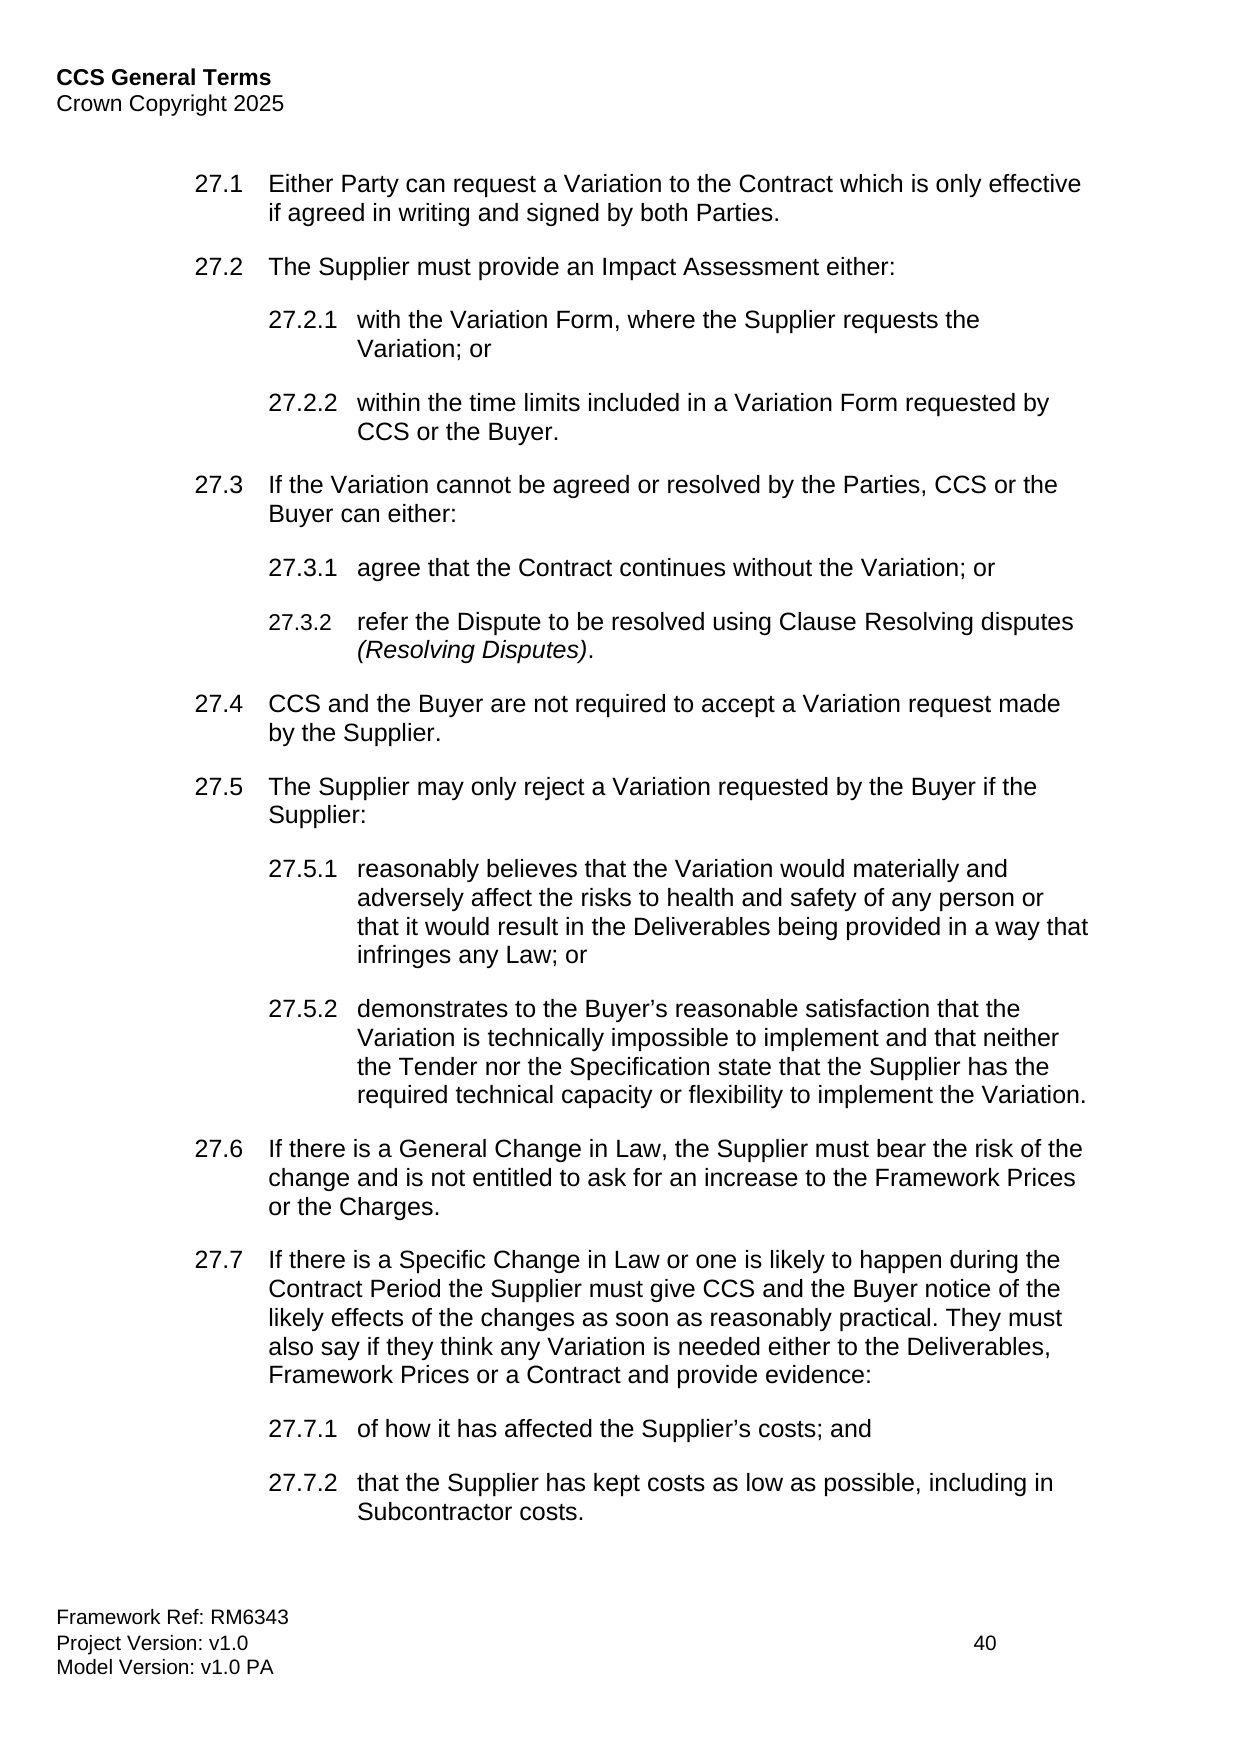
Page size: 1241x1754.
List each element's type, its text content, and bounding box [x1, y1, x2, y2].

list The Supplier must provide an Impact Assessment either: [194, 252, 1090, 281]
list refer the Dispute to be resolved using Clause 38 (Resolving Disputes). [268, 607, 1090, 664]
list Either Party can request a Variation to the Contract which is only effective if agreed in writing and signed by both Parties. [194, 169, 1090, 227]
list The Supplier may only reject a Variation requested by the Buyer if the Supplier: [194, 772, 1090, 829]
list within the time limits included in a Variation Form requested by CCS or the Buyer. [268, 388, 1090, 446]
list reasonably believes that the Variation would materially and adversely affect the risks to health and safety of any person or that it would result in the Deliverables being provided in a way that infringes any Law; or [268, 854, 1090, 969]
list If there is a General Change in Law, the Supplier must bear the risk of the change and is not entitled to ask for an increase to the Framework Prices or the Charges. [194, 1134, 1090, 1221]
list If the Variation cannot be agreed or resolved by the Parties, CCS or the Buyer can either: [194, 471, 1090, 528]
list CCS and the Buyer are not required to accept a Variation request made by the Supplier. [194, 689, 1090, 747]
list of how it has affected the Supplier’s costs; and [268, 1414, 1090, 1443]
list agree that the Contract continues without the Variation; or [268, 553, 1090, 582]
list If there is a Specific Change in Law or one is likely to happen during the Contract Period the Supplier must give CCS and the Buyer notice of the likely effects of the changes as soon as reasonably practical. They must also say if they think any Variation is needed either to the Deliverables, Framework Prices or a Contract and provide evidence: [194, 1246, 1090, 1389]
list that the Supplier has kept costs as low as possible, including in Subcontractor costs. [268, 1468, 1090, 1526]
list demonstrates to the Buyer’s reasonable satisfaction that the Variation is technically impossible to implement and that neither the Tender nor the Specification state that the Supplier has the required technical capacity or flexibility to implement the Variation. [268, 994, 1090, 1109]
list with the Variation Form, where the Supplier requests the Variation; or [268, 306, 1090, 363]
